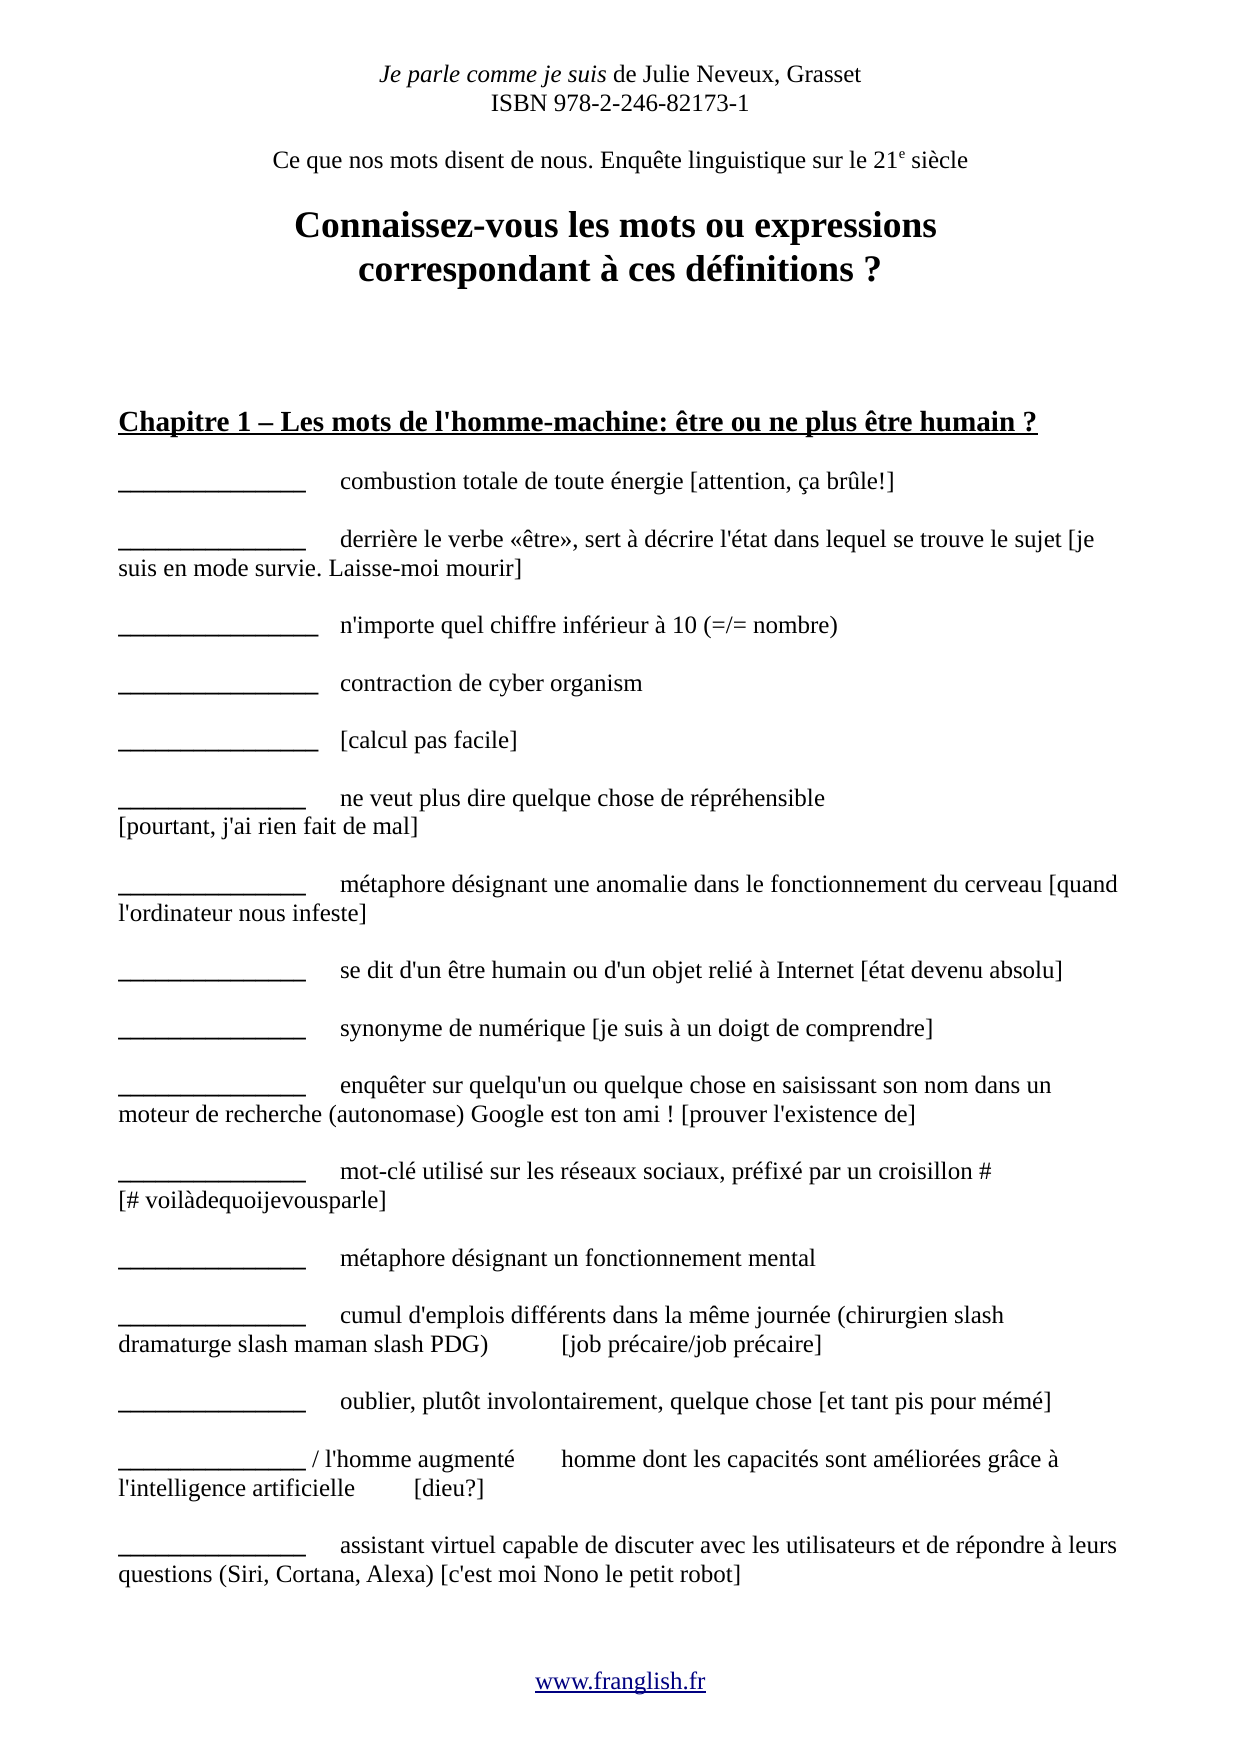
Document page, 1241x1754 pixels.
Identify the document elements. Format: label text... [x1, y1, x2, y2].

text _______________ synonyme de numérique [je suis à un doigt de comprendre] [118, 1013, 1122, 1041]
text _______________ métaphore désignant un fonctionnement mental [118, 1243, 1122, 1271]
text ISBN 978-2-246-82173-1 [118, 88, 1122, 117]
text Ce que nos mots disent de nous. Enquête linguistique sur le 21e siècle [118, 145, 1122, 174]
text _______________ enquêter sur quelqu'un ou quelque chose en saisissant son nom dans un moteur de recherche (autonomase) Google est ton ami ! [prouver l'existence de] [118, 1070, 1122, 1128]
text _______________ ne veut plus dire quelque chose de répréhensible [pourtant, j'ai rien fait de mal] [118, 783, 1122, 840]
text _______________ se dit d'un être humain ou d'un objet relié à Internet [état devenu absolu] [118, 955, 1122, 984]
text _______________ cumul d'emplois différents dans la même journée (chirurgien slash dramaturge slash maman slash PDG) [job précaire/job précaire] [118, 1300, 1122, 1358]
text _______________ métaphore désignant une anomalie dans le fonctionnement du cerveau [quand l'ordinateur nous infeste] [118, 869, 1122, 926]
text Connaissez-vous les mots ou expressions correspondant à ces définitions ? [118, 203, 1122, 375]
text _______________ derrière le verbe «être», sert à décrire l'état dans lequel se trouve le sujet [je suis en mode survie. Laisse-moi mourir] [118, 524, 1122, 581]
text _______________ assistant virtuel capable de discuter avec les utilisateurs et de répondre à leurs questions (Siri, Cortana, Alexa) [c'est moi Nono le petit robot] [118, 1530, 1122, 1588]
text _______________ oublier, plutôt involontairement, quelque chose [et tant pis pour mémé] [118, 1386, 1122, 1415]
text ________________ n'importe quel chiffre inférieur à 10 (=/= nombre) [118, 610, 1122, 639]
text Je parle comme je suis de Julie Neveux, Grasset [118, 59, 1122, 88]
text ________________ [calcul pas facile] [118, 725, 1122, 754]
text _______________ / l'homme augmenté homme dont les capacités sont améliorées grâce à l'intelligence artificielle [dieu?] [118, 1444, 1122, 1501]
text ________________ contraction de cyber organism [118, 668, 1122, 696]
text Chapitre 1 – Les mots de l'homme-machine: être ou ne plus être humain ? _______________ combustion totale de toute énergie [attention, ça brûle!] [118, 404, 1122, 495]
text _______________ mot-clé utilisé sur les réseaux sociaux, préfixé par un croisillon # [# voilàdequoijevousparle] [118, 1156, 1122, 1214]
